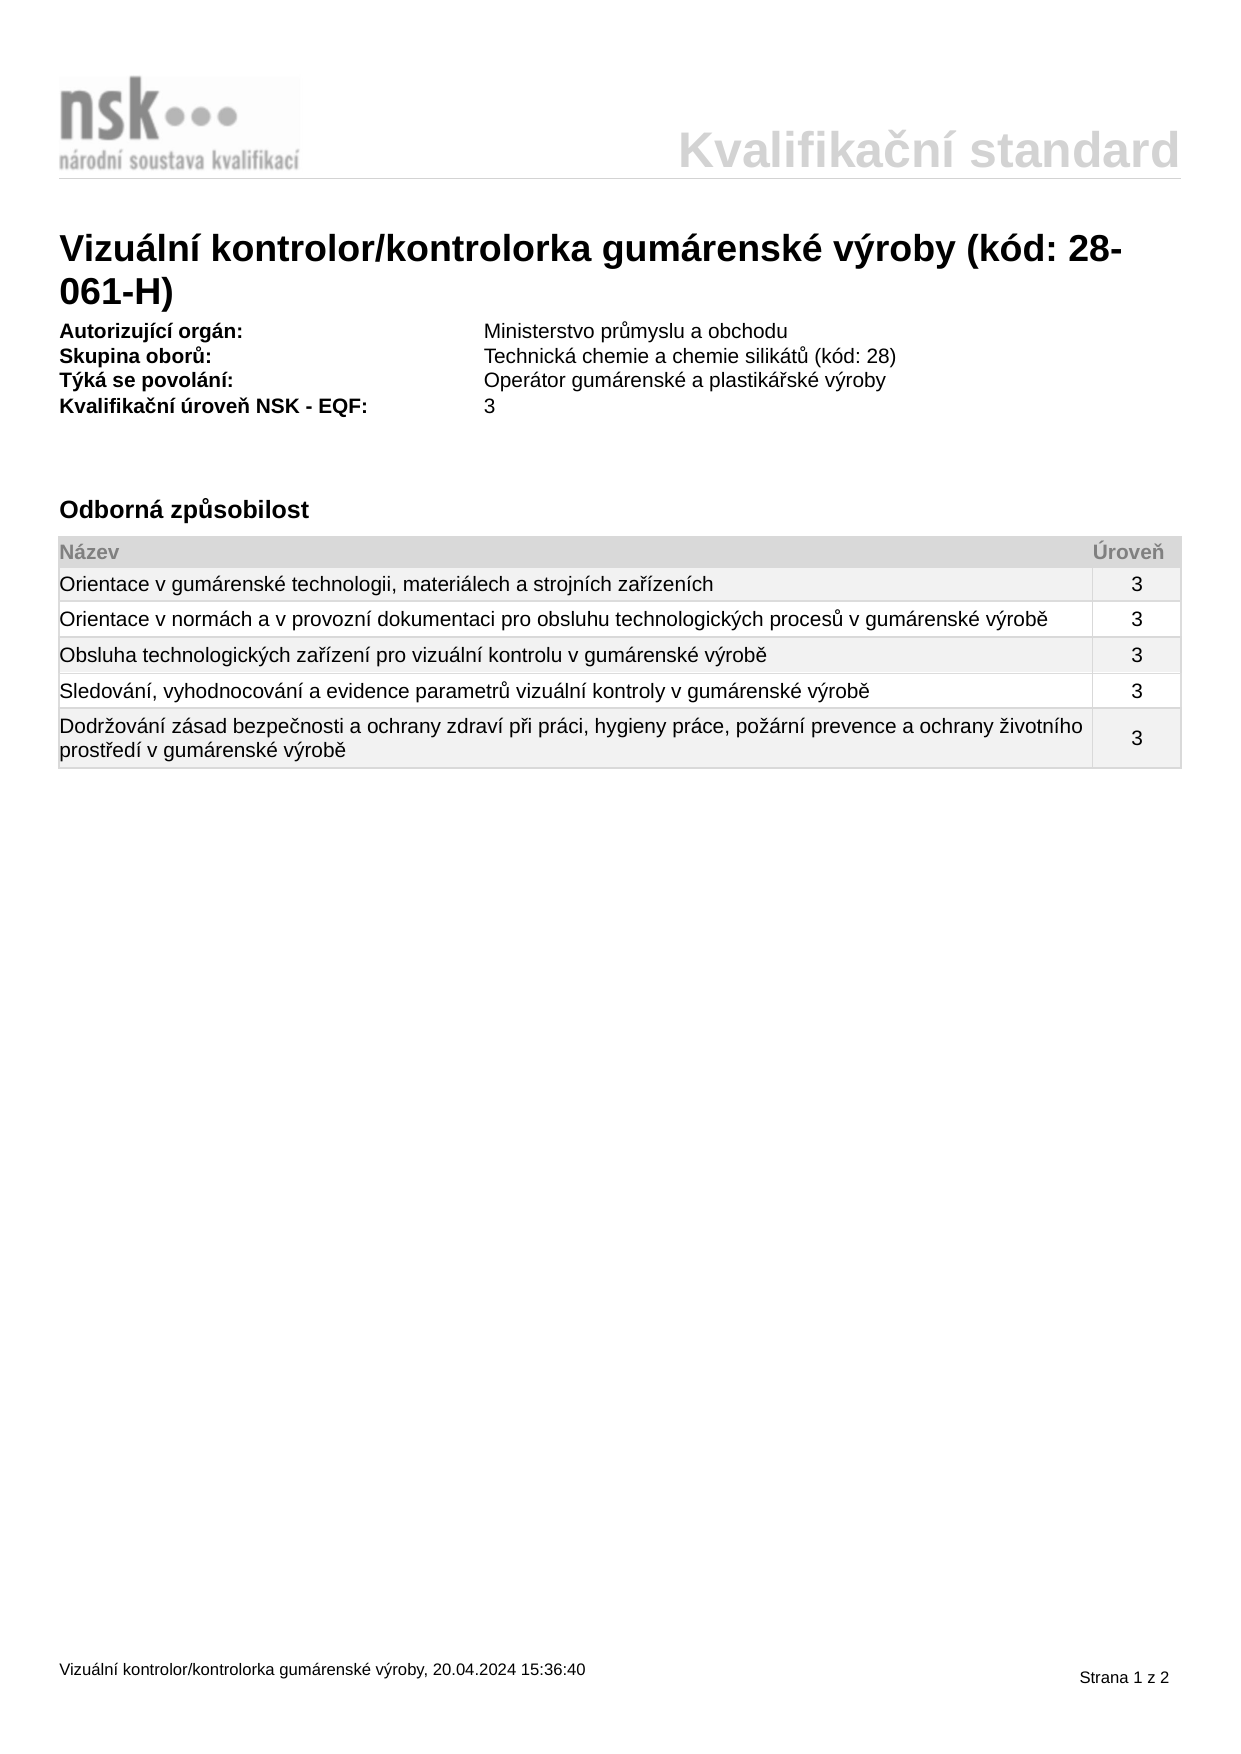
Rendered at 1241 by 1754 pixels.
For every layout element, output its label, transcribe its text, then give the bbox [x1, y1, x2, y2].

table_cell [626, 313, 862, 319]
table_cell Sledování, vyhodnocování a evidence parametrů vizuální kontroly v gumárenské výrobě [60, 674, 1092, 707]
table_cell [620, 769, 626, 1067]
table_cell Kvalifikační úroveň NSK - EQF: [59, 394, 483, 417]
table_cell [862, 1067, 1093, 1364]
table_cell 3 [484, 394, 1181, 417]
table_cell [59, 1067, 483, 1364]
table_cell [862, 313, 1093, 319]
table_cell [59, 196, 483, 224]
table_cell Vizuální kontrolor/kontrolorka gumárenské výroby (kód: 28-061-H) [59, 224, 1181, 313]
table_cell [484, 196, 620, 224]
table_cell [1169, 1364, 1181, 1659]
table_cell Název [60, 538, 1092, 566]
table_cell 3 [1093, 602, 1180, 636]
table_cell [59, 179, 1181, 196]
table_header [621, 59, 626, 172]
table_cell [59, 172, 483, 178]
table_cell [1093, 769, 1169, 1067]
table_cell 3 [1093, 674, 1180, 707]
table_cell Operátor gumárenské a plastikářské výroby [484, 368, 1181, 393]
table_cell Vizuální kontrolor/kontrolorka gumárenské výroby, 20.04.2024 15:36:40 [59, 1660, 862, 1696]
table_cell [862, 418, 1093, 489]
table_cell [484, 1364, 620, 1659]
table_cell Strana 1 z 2 [862, 1660, 1169, 1696]
table_cell Skupina oborů: [59, 344, 483, 368]
table_cell Odborná způsobilost [59, 490, 1181, 524]
table_cell [484, 172, 620, 178]
table_cell [1093, 1364, 1169, 1659]
table_cell [1169, 769, 1181, 1067]
table_cell 3 [1093, 709, 1180, 767]
table_cell [1169, 1660, 1181, 1696]
table_cell 3 [1093, 568, 1180, 600]
table_cell [1093, 196, 1169, 224]
table_cell Technická chemie a chemie silikátů (kód: 28) [484, 344, 1181, 368]
table_cell 3 [1093, 638, 1180, 672]
table_cell [862, 524, 1093, 536]
table_cell Týká se povolání: [59, 368, 483, 392]
table_cell [620, 418, 626, 489]
table_cell [1169, 196, 1181, 224]
table_cell [484, 418, 620, 489]
table_cell Orientace v normách a v provozní dokumentaci pro obsluhu technologických procesů v gumárenské výrobě [60, 602, 1092, 636]
picture [58, 59, 621, 172]
table_cell [59, 769, 483, 1067]
table_cell [1169, 418, 1181, 489]
table_cell Autorizující orgán: [59, 319, 483, 343]
table_cell [59, 313, 483, 319]
table_cell [1093, 1067, 1169, 1364]
table_cell [862, 1364, 1093, 1659]
table_cell [626, 1364, 862, 1659]
table_cell [59, 1364, 483, 1659]
table_cell [484, 524, 620, 536]
table_header Kvalifikační standard [626, 59, 1181, 178]
table_cell Ministerstvo průmyslu a obchodu [484, 319, 1181, 344]
table_cell Orientace v gumárenské technologii, materiálech a strojních zařízeních [60, 568, 1092, 600]
table_cell [1093, 524, 1169, 536]
table_cell [620, 196, 626, 224]
table_cell [1093, 313, 1169, 319]
table_cell Obsluha technologických zařízení pro vizuální kontrolu v gumárenské výrobě [60, 638, 1092, 672]
table_cell [862, 769, 1093, 1067]
table_cell [1169, 524, 1181, 536]
table_cell [620, 524, 626, 536]
table_cell [1093, 418, 1169, 489]
table_cell [620, 1067, 626, 1364]
table_cell Úroveň [1093, 538, 1180, 566]
table_cell [1169, 313, 1181, 319]
table_cell [484, 769, 620, 1067]
table_cell [59, 418, 483, 489]
table_cell [626, 1067, 862, 1364]
table_cell [484, 1067, 620, 1364]
table_cell [862, 196, 1093, 224]
table_cell Dodržování zásad bezpečnosti a ochrany zdraví při práci, hygieny práce, požární prevence a ochrany životního prostředí v gumárenské výrobě [60, 709, 1092, 767]
table_cell [59, 524, 483, 536]
table_cell [484, 313, 620, 319]
table_cell [620, 1364, 626, 1659]
table_cell [626, 769, 862, 1067]
table_cell [626, 524, 862, 536]
table_cell [626, 418, 862, 489]
table_cell [626, 196, 862, 224]
table_cell [1169, 1067, 1181, 1364]
